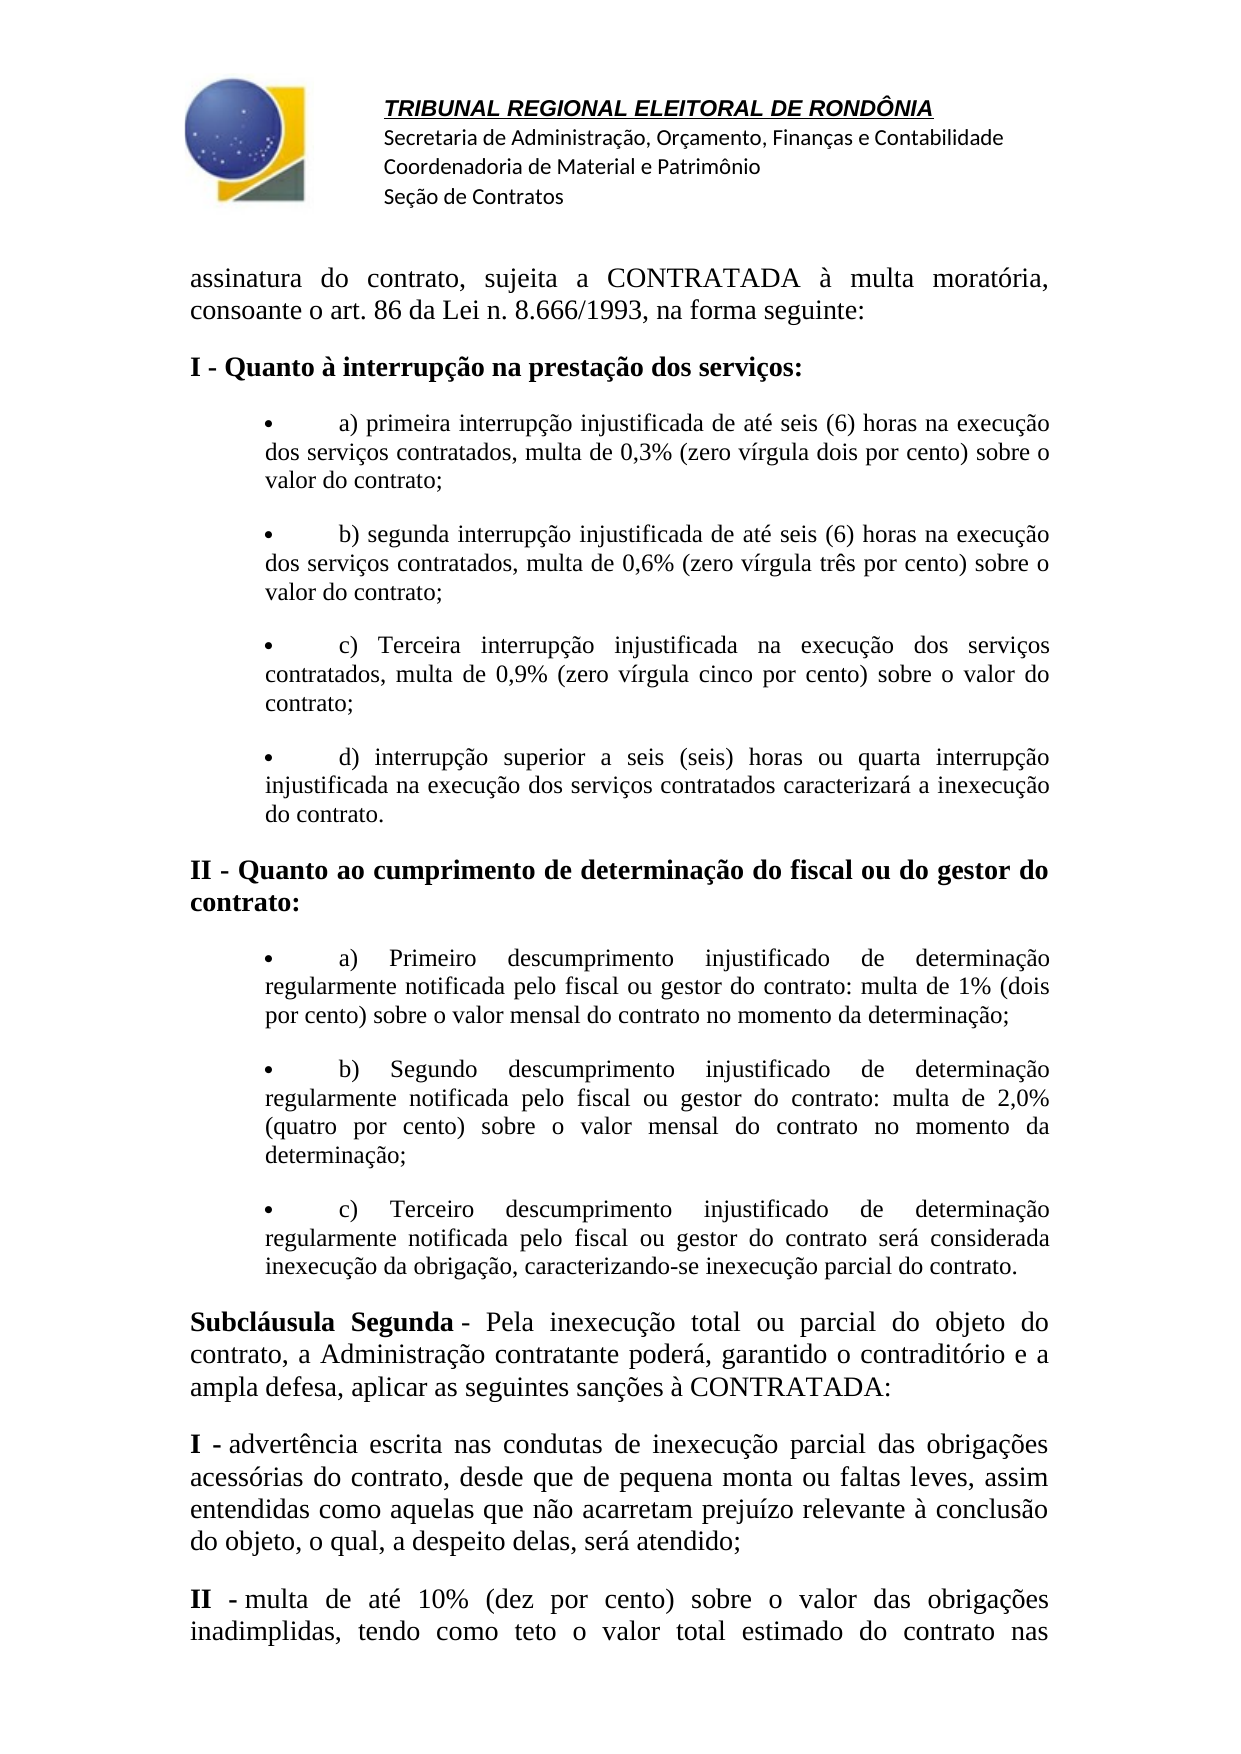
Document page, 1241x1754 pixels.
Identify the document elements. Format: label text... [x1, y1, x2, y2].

text I - Quanto à interrupção na prestação dos serviços: [190, 350, 1051, 383]
list d) interrupção superior a seis (seis) horas ou quarta interrupção injustificada na execução dos serviços contratados caracterizará a inexecução do contrato. [265, 742, 1051, 828]
text II - multa de até 10% (dez por cento) sobre o valor das obrigações inadimplidas, tendo como teto o valor total estimado do contrato nas [190, 1582, 1051, 1647]
list a) primeira interrupção injustificada de até seis (6) horas na execução dos serviços contratados, multa de 0,3% (zero vírgula dois por cento) sobre o valor do contrato; [265, 408, 1051, 494]
list c) Terceira interrupção injustificada na execução dos serviços contratados, multa de 0,9% (zero vírgula cinco por cento) sobre o valor do contrato; [265, 630, 1051, 717]
list a) Primeiro descumprimento injustificado de determinação regularmente notificada pelo fiscal ou gestor do contrato: multa de 1% (dois por cento) sobre o valor mensal do contrato no momento da determinação; [265, 943, 1051, 1029]
text I - advertência escrita nas condutas de inexecução parcial das obrigações acessórias do contrato, desde que de pequena monta ou faltas leves, assim entendidas como aquelas que não acarretam prejuízo relevante à conclusão do objeto, o qual, a despeito delas, será atendido; [190, 1427, 1051, 1557]
text Subcláusula Segunda - Pela inexecução total ou parcial do objeto do contrato, a Administração contratante poderá, garantido o contraditório e a ampla defesa, aplicar as seguintes sanções à CONTRATADA: [190, 1305, 1051, 1402]
text II - Quanto ao cumprimento de determinação do fiscal ou do gestor do contrato: [190, 853, 1051, 918]
list c) Terceiro descumprimento injustificado de determinação regularmente notificada pelo fiscal ou gestor do contrato será considerada inexecução da obrigação, caracterizando-se inexecução parcial do contrato. [265, 1194, 1051, 1280]
list b) segunda interrupção injustificada de até seis (6) horas na execução dos serviços contratados, multa de 0,6% (zero vírgula três por cento) sobre o valor do contrato; [265, 519, 1051, 605]
list b) Segundo descumprimento injustificado de determinação regularmente notificada pelo fiscal ou gestor do contrato: multa de 2,0% (quatro por cento) sobre o valor mensal do contrato no momento da determinação; [265, 1054, 1051, 1169]
text assinatura do contrato, sujeita a CONTRATADA à multa moratória, consoante o art. 86 da Lei n. 8.666/1993, na forma seguinte: [190, 261, 1051, 325]
